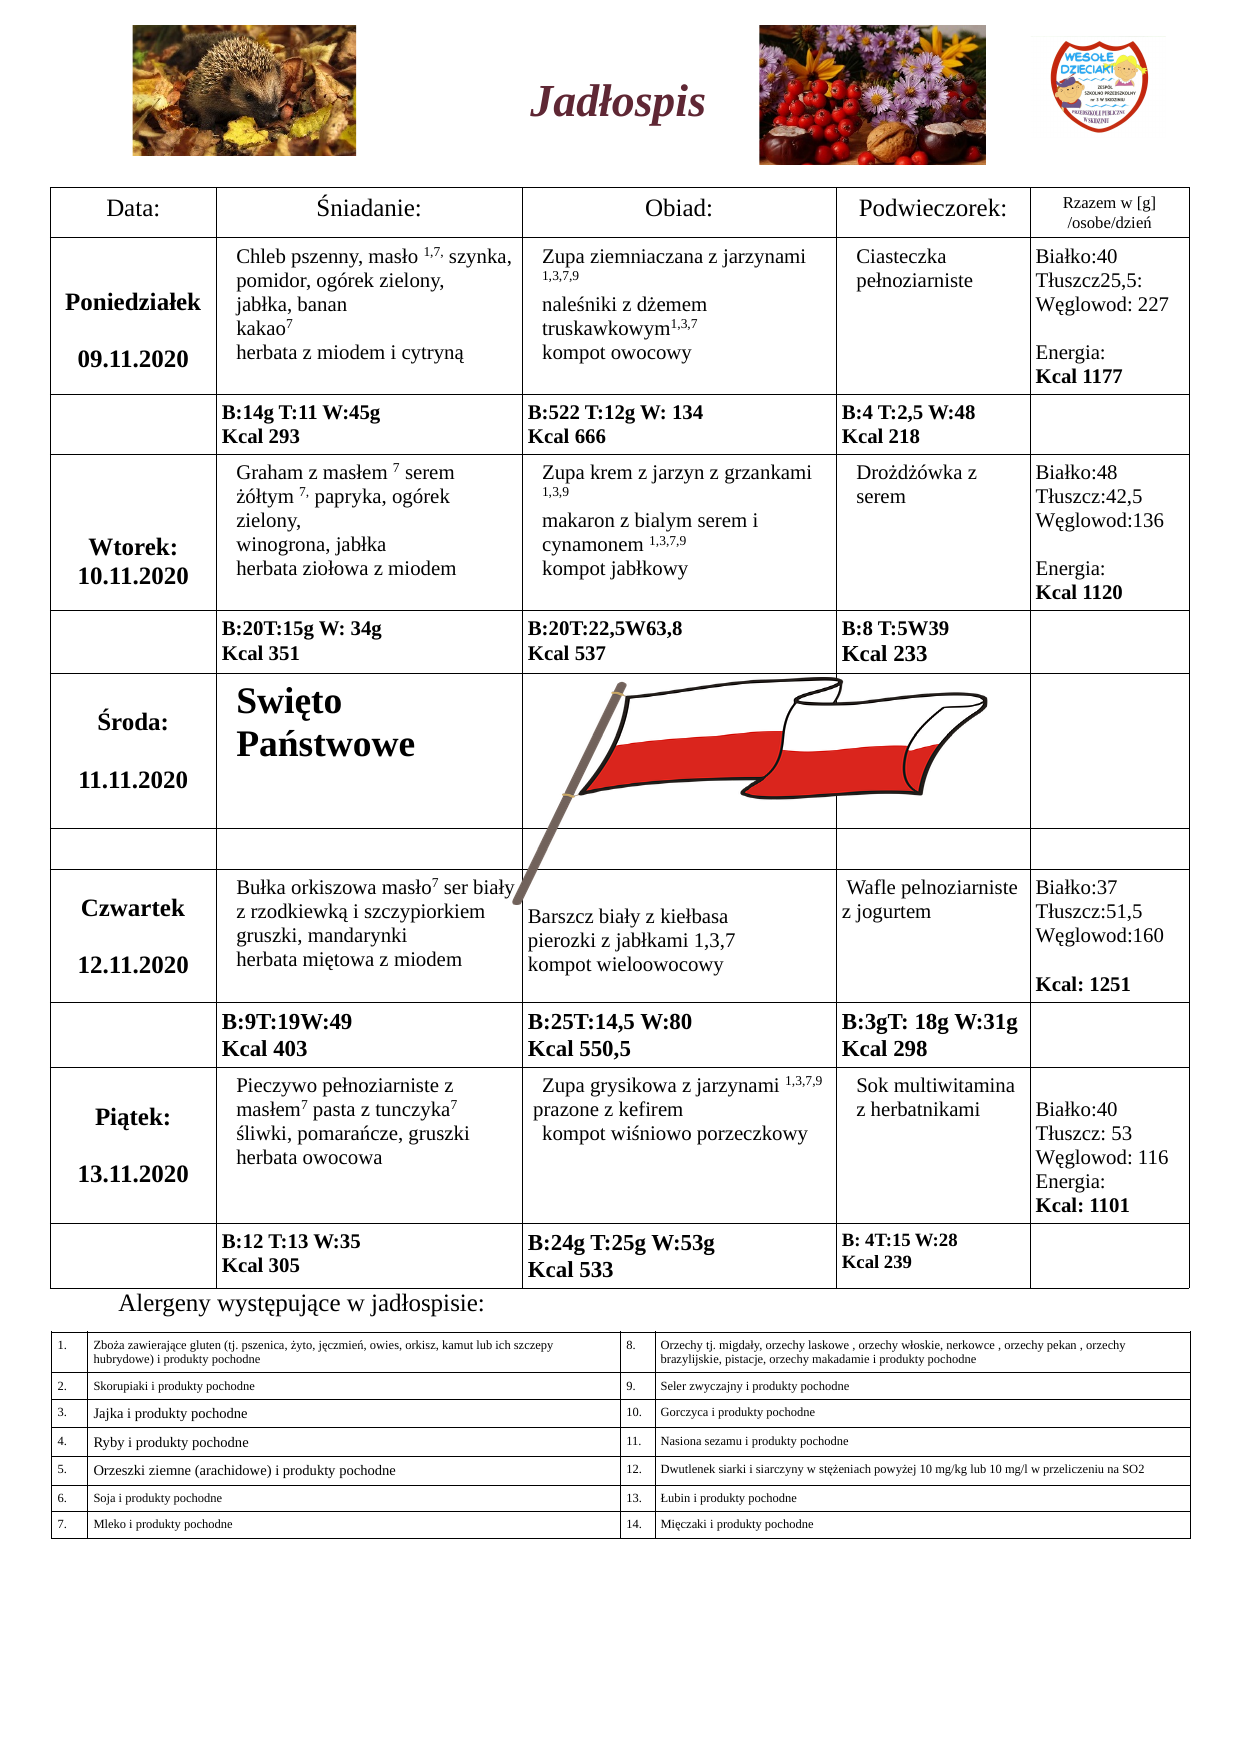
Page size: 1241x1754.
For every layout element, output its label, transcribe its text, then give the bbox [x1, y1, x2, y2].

table_cell [51, 1224, 216, 1288]
table_cell Skorupiaki i produkty pochodne [88, 1373, 620, 1398]
table_cell Chleb pszenny, masło 1,7, szynka, pomidor, ogórek zielony, jabłka, banan kakao7 herbata z miodem i cytryną [217, 238, 522, 394]
table_cell Poniedziałek 09.11.2020 [51, 238, 216, 394]
table_cell [837, 829, 1030, 869]
table_cell Zupa grysikowa z jarzynami 1,3,7,9 prazone z kefirem kompot wiśniowo porzeczkowy [523, 1068, 836, 1223]
table_header 1. [52, 1333, 87, 1372]
table_header Obiad: [523, 188, 836, 237]
table_cell B:25T:14,5 W:80 Kcal 550,5 [523, 1003, 836, 1067]
table_cell 14. [621, 1512, 655, 1537]
table_header Zboża zawierające gluten (tj. pszenica, żyto, jęczmień, owies, orkisz, kamut lub ich szczepy hubrydowe) i produkty pochodne [88, 1333, 620, 1372]
table_cell [523, 829, 546, 869]
table_cell [1031, 1224, 1189, 1288]
table_cell [51, 829, 216, 869]
table_cell Gorczyca i produkty pochodne [656, 1400, 1190, 1427]
table_cell 13. [621, 1486, 655, 1511]
table_cell B:14g T:11 W:45g Kcal 293 [217, 395, 522, 454]
table_cell Graham z masłem 7 serem żółtym 7, papryka, ogórek zielony, winogrona, jabłka herbata ziołowa z miodem [217, 455, 522, 610]
table_cell B:12 T:13 W:35 Kcal 305 [217, 1224, 522, 1288]
table_header 8. [621, 1333, 655, 1372]
table_cell [523, 674, 836, 828]
table_cell Nasiona sezamu i produkty pochodne [656, 1428, 1190, 1456]
table_cell [1031, 674, 1189, 828]
table_header Śniadanie: [217, 188, 522, 237]
table_cell Orzeszki ziemne (arachidowe) i produkty pochodne [88, 1457, 620, 1485]
table_cell Białko:48 Tłuszcz:42,5 Węglowod:136 Energia: Kcal 1120 [1031, 455, 1189, 610]
table_cell 9. [621, 1373, 655, 1398]
table_cell 5. [52, 1457, 87, 1485]
table_cell 4. [52, 1428, 87, 1456]
table_cell Piątek: 13.11.2020 [51, 1068, 216, 1223]
table_cell B:24g T:25g W:53g Kcal 533 [523, 1224, 836, 1288]
table_header Podwieczorek: [837, 188, 1030, 237]
table_cell Barszcz biały z kiełbasa pierozki z jabłkami 1,3,7 kompot wieloowocowy [523, 870, 836, 1002]
table_cell [575, 696, 625, 795]
table_cell [539, 829, 836, 869]
table_cell [1031, 611, 1189, 672]
table_cell [1031, 1003, 1189, 1067]
table_cell [51, 611, 216, 672]
table_cell Wtorek: 10.11.2020 [51, 455, 216, 610]
table_cell [51, 395, 216, 454]
table_cell Mięczaki i produkty pochodne [656, 1512, 1190, 1537]
table_cell Seler zwyczajny i produkty pochodne [656, 1373, 1190, 1398]
table_cell Soja i produkty pochodne [88, 1486, 620, 1511]
table_cell B:20T:22,5W63,8 Kcal 537 [523, 611, 836, 672]
table_cell B:522 T:12g W: 134 Kcal 666 [523, 395, 836, 454]
table_cell 6. [52, 1486, 87, 1511]
table_cell Zupa ziemniaczana z jarzynami 1,3,7,9 naleśniki z dżemem truskawkowym1,3,7 kompot owocowy [523, 238, 836, 394]
table_cell Pieczywo pełnoziarniste z masłem7 pasta z tunczyka7 śliwki, pomarańcze, gruszki herbata owocowa [217, 1068, 522, 1223]
table_cell Ryby i produkty pochodne [88, 1428, 620, 1456]
table_cell [1031, 395, 1189, 454]
table_cell Sok multiwitamina z herbatnikami [837, 1068, 1030, 1223]
table_cell Jajka i produkty pochodne [88, 1400, 620, 1427]
table_cell Zupa krem z jarzyn z grzankami 1,3,9 makaron z bialym serem i cynamonem 1,3,7,9 kompot jabłkowy [523, 455, 836, 610]
table_cell [217, 829, 522, 869]
table_cell 3. [52, 1400, 87, 1427]
table_cell Drożdżówka z serem [837, 455, 1030, 610]
table_cell [1031, 829, 1189, 869]
table_cell [837, 674, 1030, 828]
table_cell Wafle pelnoziarniste z jogurtem [837, 870, 1030, 1002]
table_cell B:9T:19W:49 Kcal 403 [217, 1003, 522, 1067]
table_cell Ciasteczka pełnoziarniste [837, 238, 1030, 394]
table_cell B:20T:15g W: 34g Kcal 351 [217, 611, 522, 672]
table_cell Łubin i produkty pochodne [656, 1486, 1190, 1511]
table_cell Mleko i produkty pochodne [88, 1512, 620, 1537]
table_cell Białko:40 Tłuszcz: 53 Węglowod: 116 Energia: Kcal: 1101 [1031, 1068, 1189, 1223]
table_cell 12. [621, 1457, 655, 1485]
table_cell B:8 T:5W39 Kcal 233 [837, 611, 1030, 672]
table_cell 2. [52, 1373, 87, 1398]
table_cell Środa: 11.11.2020 [51, 674, 216, 828]
table_header Orzechy tj. migdały, orzechy laskowe , orzechy włoskie, nerkowce , orzechy pekan , orzechy brazylijskie, pistacje, orzechy makadamie i produkty pochodne [656, 1333, 1190, 1372]
table_cell 10. [621, 1400, 655, 1427]
table_cell Białko:37 Tłuszcz:51,5 Węglowod:160 Kcal: 1251 [1031, 870, 1189, 1002]
table_cell Czwartek 12.11.2020 [51, 870, 216, 1002]
table_cell 7. [52, 1512, 87, 1537]
table_header Data: [51, 188, 216, 237]
table_cell Białko:40 Tłuszcz25,5: Węglowod: 227 Energia: Kcal 1177 [1031, 238, 1189, 394]
table_cell [559, 781, 836, 828]
table_cell Swięto Państwowe [217, 674, 522, 828]
table_cell 11. [621, 1428, 655, 1456]
table_header Rzazem w [g] /osobe/dzień [1031, 188, 1189, 237]
table_cell B:3gT: 18g W:31g Kcal 298 [837, 1003, 1030, 1067]
table_cell [51, 1003, 216, 1067]
table_cell Bułka orkiszowa masło7 ser biały z rzodkiewką i szczypiorkiem gruszki, mandarynki herbata miętowa z miodem [217, 870, 522, 1002]
table_cell B: 4T:15 W:28 Kcal 239 [837, 1224, 1030, 1288]
table_cell B:4 T:2,5 W:48 Kcal 218 [837, 395, 1030, 454]
text Alergeny występujące w jadłospisie: [118, 1289, 1122, 1317]
table_cell Dwutlenek siarki i siarczyny w stężeniach powyżej 10 mg/kg lub 10 mg/l w przeliczeniu na SO2 [656, 1457, 1190, 1485]
